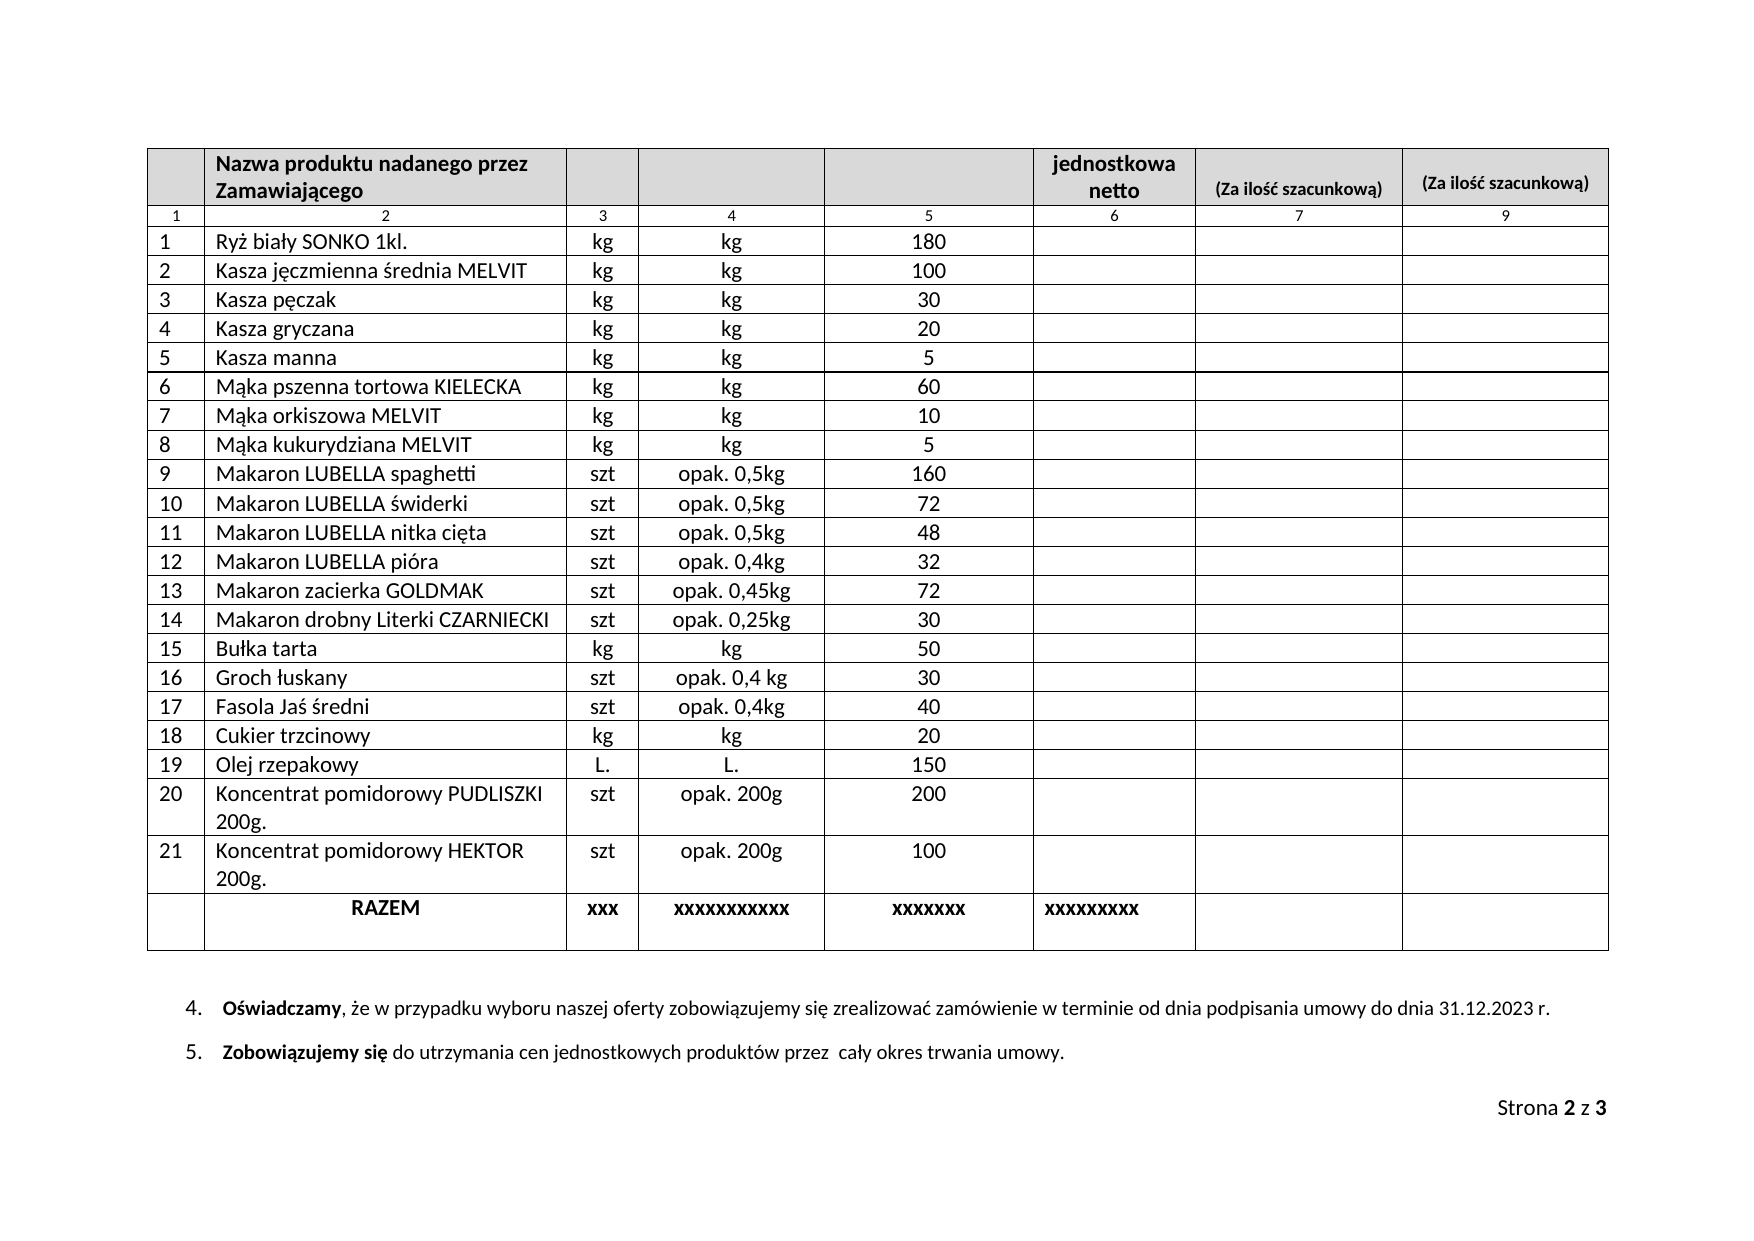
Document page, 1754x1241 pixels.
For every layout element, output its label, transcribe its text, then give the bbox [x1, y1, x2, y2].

table_cell [1034, 460, 1195, 488]
table_cell 48 [825, 518, 1033, 546]
table_cell 100 [825, 256, 1033, 284]
table_cell Kasza manna [205, 343, 566, 371]
table_cell Mąka pszenna tortowa KIELECKA [205, 373, 566, 400]
list Oświadczamy, że w przypadku wyboru naszej oferty zobowiązujemy się zrealizować zamówienie w terminie od dnia podpisania umowy do dnia 31.12.2023 r. [185, 993, 1606, 1021]
table_cell opak. 0,5kg [639, 460, 824, 488]
table_cell 9 [148, 460, 204, 488]
table_cell 72 [825, 489, 1033, 517]
table_cell opak. 200g [639, 836, 824, 892]
table_cell Makaron LUBELLA świderki [205, 489, 566, 517]
table_cell 6 [148, 373, 204, 400]
table_cell [1196, 750, 1402, 778]
table_header [825, 149, 1033, 205]
table_cell [1196, 721, 1402, 749]
table_cell xxx [567, 894, 638, 949]
table_cell kg [639, 373, 824, 400]
table_cell 32 [825, 547, 1033, 575]
table_cell opak. 0,4 kg [639, 663, 824, 691]
table_header Nazwa produktu nadanego przez Zamawiającego [205, 149, 566, 205]
table_cell Makaron LUBELLA spaghetti [205, 460, 566, 488]
table_cell 100 [825, 836, 1033, 892]
table_cell 2 [205, 206, 566, 226]
table_cell 3 [567, 206, 638, 226]
table_cell Cukier trzcinowy [205, 721, 566, 749]
table_cell 180 [825, 227, 1033, 255]
table_cell [1403, 373, 1608, 400]
table_cell Makaron drobny Literki CZARNIECKI [205, 605, 566, 633]
table_cell Olej rzepakowy [205, 750, 566, 778]
table_header jednostkowa netto [1034, 149, 1195, 205]
table_cell 7 [1196, 206, 1402, 226]
table_cell szt [567, 547, 638, 575]
table_cell [1034, 750, 1195, 778]
table_cell opak. 0,25kg [639, 605, 824, 633]
table_cell 19 [148, 750, 204, 778]
table_cell [1403, 256, 1608, 284]
table_cell kg [567, 343, 638, 371]
table_cell szt [567, 489, 638, 517]
table_cell [1034, 576, 1195, 604]
table_cell szt [567, 663, 638, 691]
table_cell [1403, 692, 1608, 720]
table_cell 10 [148, 489, 204, 517]
table_cell [1034, 343, 1195, 371]
table_cell 3 [148, 285, 204, 313]
table_cell [1196, 285, 1402, 313]
table_cell Kasza jęczmienna średnia MELVIT [205, 256, 566, 284]
table_cell 1 [148, 206, 204, 226]
table_cell Kasza gryczana [205, 314, 566, 342]
table_cell [1403, 227, 1608, 255]
table_cell 5 [825, 206, 1033, 226]
table_cell 72 [825, 576, 1033, 604]
table_cell [1403, 343, 1608, 371]
table_cell kg [639, 401, 824, 429]
table_cell kg [567, 431, 638, 458]
table_cell [1403, 431, 1608, 458]
table_cell [1403, 779, 1608, 835]
table_cell [1403, 460, 1608, 488]
table_cell [1196, 518, 1402, 546]
table_cell kg [639, 314, 824, 342]
table_cell Makaron zacierka GOLDMAK [205, 576, 566, 604]
table_cell 20 [825, 314, 1033, 342]
table_cell Groch łuskany [205, 663, 566, 691]
table_cell Mąka kukurydziana MELVIT [205, 431, 566, 458]
table_cell 13 [148, 576, 204, 604]
table_cell [1196, 692, 1402, 720]
table_cell [1403, 605, 1608, 633]
table_cell 30 [825, 663, 1033, 691]
table_cell [1034, 401, 1195, 429]
table_cell [1196, 373, 1402, 400]
table_cell [1034, 836, 1195, 892]
table_cell L. [567, 750, 638, 778]
table_header [639, 149, 824, 205]
table_cell [1403, 634, 1608, 662]
list Zobowiązujemy się do utrzymania cen jednostkowych produktów przez cały okres trwania umowy. [185, 1037, 1606, 1065]
table_cell xxxxxxx [825, 894, 1033, 949]
table_cell kg [639, 285, 824, 313]
table_cell [1403, 663, 1608, 691]
table_cell [1196, 894, 1402, 949]
table_cell [1196, 634, 1402, 662]
table_cell RAZEM [205, 894, 566, 949]
table_header [567, 149, 638, 205]
table_cell [1034, 227, 1195, 255]
table_cell [1196, 663, 1402, 691]
table_cell [1196, 314, 1402, 342]
table_header (Za ilość szacunkową) [1403, 149, 1608, 205]
table_cell [1034, 547, 1195, 575]
table_cell xxxxxxxxxxx [639, 894, 824, 949]
table_cell kg [567, 721, 638, 749]
table_cell 14 [148, 605, 204, 633]
table_cell 16 [148, 663, 204, 691]
table_cell [1034, 314, 1195, 342]
table_cell [1403, 750, 1608, 778]
table_cell [1034, 779, 1195, 835]
table_cell [1196, 489, 1402, 517]
table_cell [1034, 431, 1195, 458]
table_cell Makaron LUBELLA pióra [205, 547, 566, 575]
table_cell opak. 0,4kg [639, 547, 824, 575]
table_cell 50 [825, 634, 1033, 662]
table_cell [1403, 285, 1608, 313]
table_cell kg [567, 256, 638, 284]
table_cell Mąka orkiszowa MELVIT [205, 401, 566, 429]
table_cell [1403, 836, 1608, 892]
table_cell Fasola Jaś średni [205, 692, 566, 720]
table_cell [1196, 547, 1402, 575]
table_cell kg [567, 401, 638, 429]
table_cell [1196, 343, 1402, 371]
table_cell szt [567, 692, 638, 720]
table_cell [1196, 605, 1402, 633]
table_header [148, 149, 204, 205]
table_cell 6 [1034, 206, 1195, 226]
table_cell 12 [148, 547, 204, 575]
table_cell [1196, 401, 1402, 429]
table_cell [1196, 779, 1402, 835]
table_cell xxxxxxxxx [1034, 894, 1195, 949]
table_cell [1034, 663, 1195, 691]
table_cell 15 [148, 634, 204, 662]
table_cell Makaron LUBELLA nitka cięta [205, 518, 566, 546]
table_cell [1403, 547, 1608, 575]
table_header (Za ilość szacunkową) [1196, 149, 1402, 205]
table_cell kg [639, 343, 824, 371]
table_cell kg [567, 227, 638, 255]
table_cell opak. 200g [639, 779, 824, 835]
table_cell 9 [1403, 206, 1608, 226]
table_cell kg [567, 373, 638, 400]
table_cell Bułka tarta [205, 634, 566, 662]
table_cell [1403, 518, 1608, 546]
table_cell szt [567, 576, 638, 604]
table_cell [1034, 721, 1195, 749]
table_cell 5 [825, 343, 1033, 371]
table_cell 2 [148, 256, 204, 284]
table_cell [1034, 692, 1195, 720]
table_cell Kasza pęczak [205, 285, 566, 313]
table_cell [1034, 605, 1195, 633]
table_cell 40 [825, 692, 1033, 720]
table_cell 10 [825, 401, 1033, 429]
table_cell [1034, 256, 1195, 284]
table_cell [1403, 314, 1608, 342]
table_cell szt [567, 605, 638, 633]
table_cell [1403, 576, 1608, 604]
table_cell 11 [148, 518, 204, 546]
table_cell 4 [639, 206, 824, 226]
table_cell 5 [148, 343, 204, 371]
table_cell kg [639, 256, 824, 284]
table_cell [1196, 227, 1402, 255]
table_cell Koncentrat pomidorowy PUDLISZKI 200g. [205, 779, 566, 835]
table_cell 21 [148, 836, 204, 892]
table_cell [1196, 836, 1402, 892]
table_cell 5 [825, 431, 1033, 458]
table_cell [1196, 460, 1402, 488]
table_cell 30 [825, 605, 1033, 633]
table_cell 160 [825, 460, 1033, 488]
table_cell L. [639, 750, 824, 778]
table_cell [1196, 576, 1402, 604]
table_cell kg [639, 431, 824, 458]
table_cell [1196, 431, 1402, 458]
table_cell opak. 0,4kg [639, 692, 824, 720]
table_cell [1034, 285, 1195, 313]
table_cell [1403, 894, 1608, 949]
table_cell kg [639, 634, 824, 662]
table_cell [1034, 489, 1195, 517]
table_cell 17 [148, 692, 204, 720]
table_cell 20 [148, 779, 204, 835]
table_cell opak. 0,45kg [639, 576, 824, 604]
table_cell [1403, 489, 1608, 517]
table_cell 8 [148, 431, 204, 458]
table_cell [1034, 518, 1195, 546]
table_cell kg [639, 227, 824, 255]
table_cell 150 [825, 750, 1033, 778]
table_cell 7 [148, 401, 204, 429]
table_cell szt [567, 779, 638, 835]
table_cell kg [639, 721, 824, 749]
table_cell [1403, 721, 1608, 749]
table_cell [1034, 373, 1195, 400]
table_cell 1 [148, 227, 204, 255]
table_cell [1196, 256, 1402, 284]
table_cell [1403, 401, 1608, 429]
table_cell szt [567, 836, 638, 892]
table_cell szt [567, 518, 638, 546]
table_cell Ryż biały SONKO 1kl. [205, 227, 566, 255]
table_cell 60 [825, 373, 1033, 400]
table_cell [1034, 634, 1195, 662]
table_cell kg [567, 634, 638, 662]
table_cell [148, 894, 204, 949]
table_cell Koncentrat pomidorowy HEKTOR 200g. [205, 836, 566, 892]
table_cell szt [567, 460, 638, 488]
table_cell kg [567, 314, 638, 342]
table_cell opak. 0,5kg [639, 489, 824, 517]
table_cell 200 [825, 779, 1033, 835]
table_cell opak. 0,5kg [639, 518, 824, 546]
table_cell kg [567, 285, 638, 313]
table_cell 18 [148, 721, 204, 749]
table_cell 4 [148, 314, 204, 342]
table_cell 30 [825, 285, 1033, 313]
table_cell 20 [825, 721, 1033, 749]
